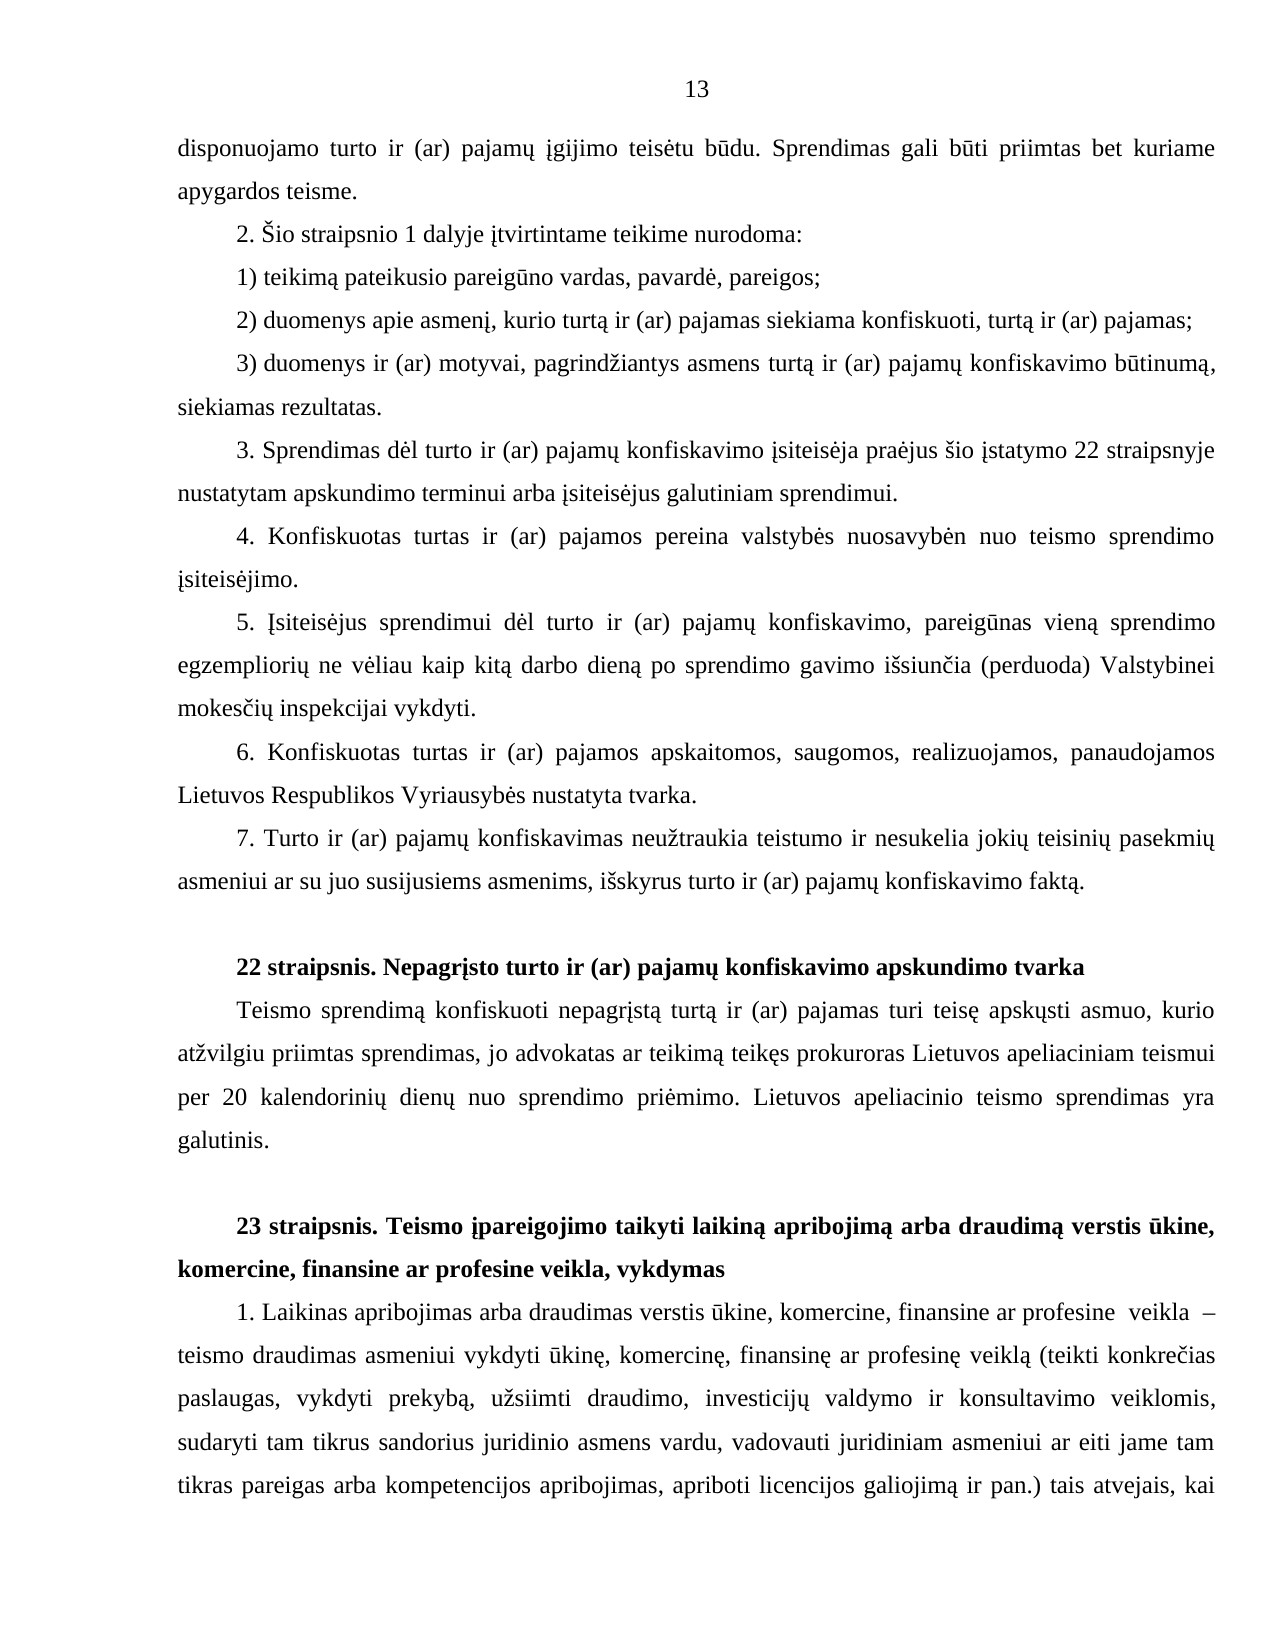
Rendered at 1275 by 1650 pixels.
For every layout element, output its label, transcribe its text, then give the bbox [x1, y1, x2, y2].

text Teismo sprendimą konfiskuoti nepagrįstą turtą ir (ar) pajamas turi teisę apskųsti asmuo, kurio atžvilgiu priimtas sprendimas, jo advokatas ar teikimą teikęs prokuroras Lietuvos apeliaciniam teismui per 20 kalendorinių dienų nuo sprendimo priėmimo. Lietuvos apeliacinio teismo sprendimas yra galutinis. [177, 995, 1216, 1153]
text 5. Įsiteisėjus sprendimui dėl turto ir (ar) pajamų konfiskavimo, pareigūnas vieną sprendimo egzempliorių ne vėliau kaip kitą darbo dieną po sprendimo gavimo išsiunčia (perduoda) Valstybinei mokesčių inspekcijai vykdyti. [177, 607, 1216, 722]
text 7. Turto ir (ar) pajamų konfiskavimas neužtraukia teistumo ir nesukelia jokių teisinių pasekmių asmeniui ar su juo susijusiems asmenims, išskyrus turto ir (ar) pajamų konfiskavimo faktą. [177, 823, 1216, 895]
text 4. Konfiskuotas turtas ir (ar) pajamos pereina valstybės nuosavybėn nuo teismo sprendimo įsiteisėjimo. [177, 521, 1216, 593]
text 3) duomenys ir (ar) motyvai, pagrindžiantys asmens turtą ir (ar) pajamų konfiskavimo būtinumą, siekiamas rezultatas. [177, 348, 1216, 420]
text 1) teikimą pateikusio pareigūno vardas, pavardė, pareigos; [177, 262, 1216, 291]
text 2. Šio straipsnio 1 dalyje įtvirtintame teikime nurodoma: [177, 219, 1216, 248]
text 2) duomenys apie asmenį, kurio turtą ir (ar) pajamas siekiama konfiskuoti, turtą ir (ar) pajamas; [177, 305, 1216, 334]
text 23 straipsnis. Teismo įpareigojimo taikyti laikiną apribojimą arba draudimą verstis ūkine, komercine, finansine ar profesine veikla, vykdymas [177, 1211, 1216, 1283]
text 6. Konfiskuotas turtas ir (ar) pajamos apskaitomos, saugomos, realizuojamos, panaudojamos Lietuvos Respublikos Vyriausybės nustatyta tvarka. [177, 737, 1216, 808]
text 3. Sprendimas dėl turto ir (ar) pajamų konfiskavimo įsiteisėja praėjus šio įstatymo 22 straipsnyje nustatytam apskundimo terminui arba įsiteisėjus galutiniam sprendimui. [177, 435, 1216, 507]
text disponuojamo turto ir (ar) pajamų įgijimo teisėtu būdu. Sprendimas gali būti priimtas bet kuriame apygardos teisme. [177, 133, 1216, 205]
text 1. Laikinas apribojimas arba draudimas verstis ūkine, komercine, finansine ar profesine veikla – teismo draudimas asmeniui vykdyti ūkinę, komercinę, finansinę ar profesinę veiklą (teikti konkrečias paslaugas, vykdyti prekybą, užsiimti draudimo, investicijų valdymo ir konsultavimo veiklomis, sudaryti tam tikrus sandorius juridinio asmens vardu, vadovauti juridiniam asmeniui ar eiti jame tam tikras pareigas arba kompetencijos apribojimas, apriboti licencijos galiojimą ir pan.) tais atvejais, kai [177, 1297, 1216, 1498]
text 22 straipsnis. Nepagrįsto turto ir (ar) pajamų konfiskavimo apskundimo tvarka [177, 952, 1216, 981]
